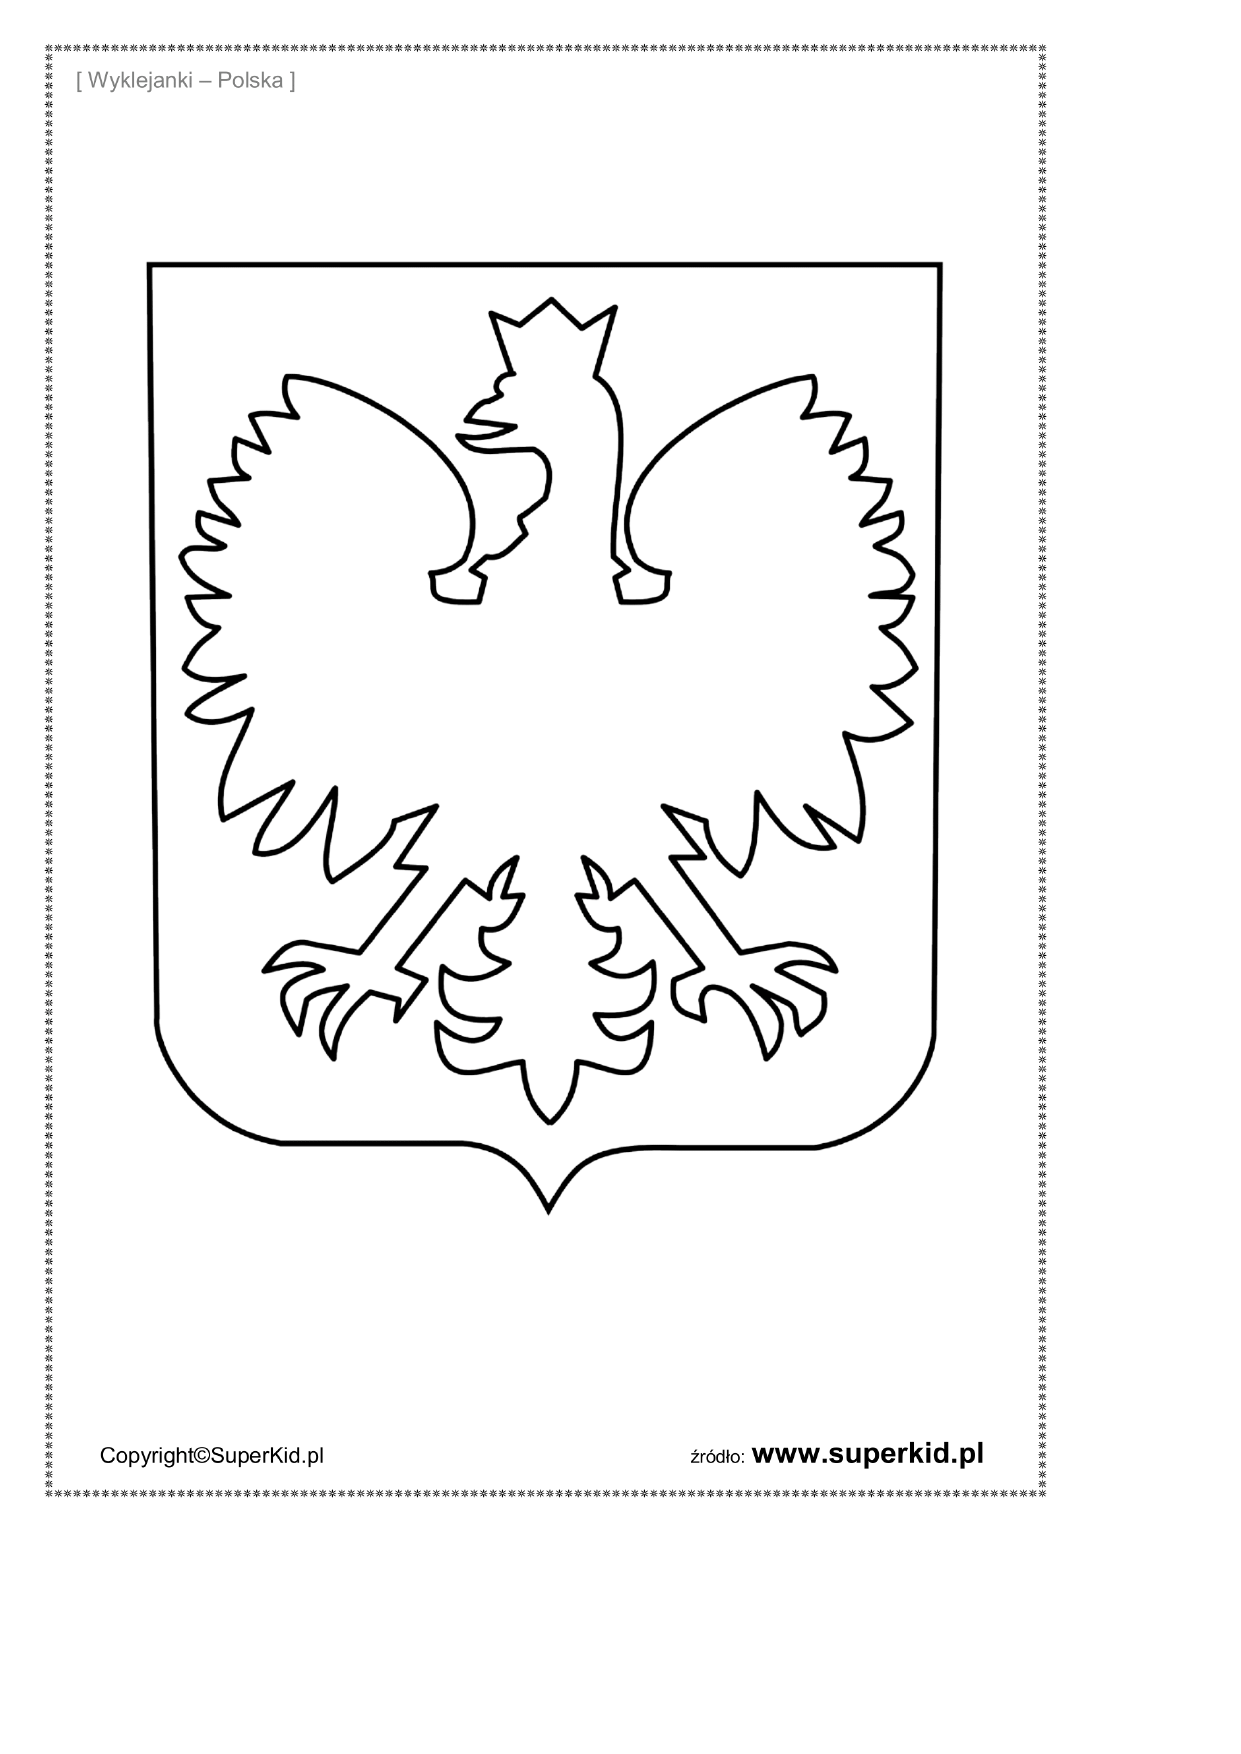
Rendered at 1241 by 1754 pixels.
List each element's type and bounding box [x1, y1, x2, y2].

picture [0, 0, 1091, 1542]
